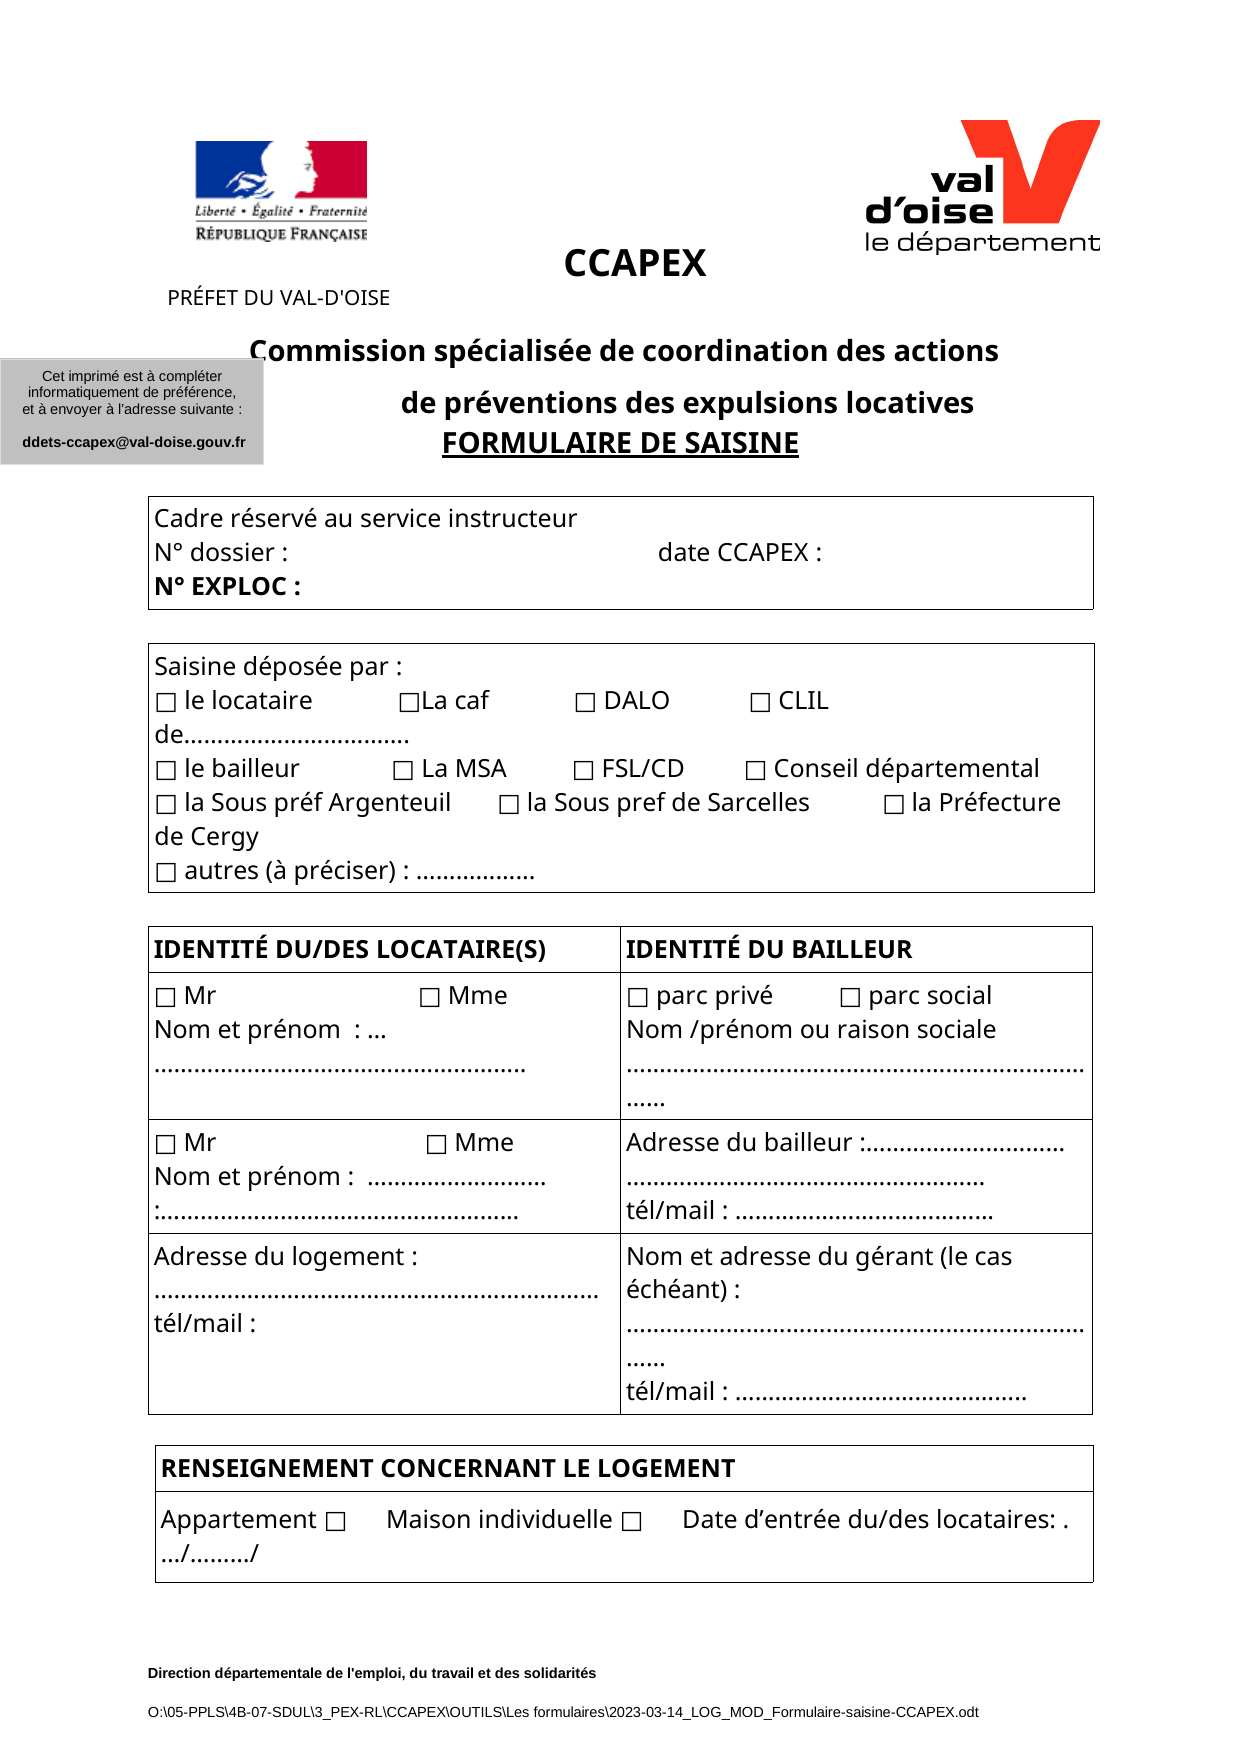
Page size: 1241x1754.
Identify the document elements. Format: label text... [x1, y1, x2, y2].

subtitle FORMULAIRE DE SAISINE [264, 422, 1092, 462]
table_cell Appartement □ Maison individuelle □ Date d’entrée du/des locataires: .…/………/ [156, 1492, 1093, 1582]
table_header RENSEIGNEMENT CONCERNANT LE LOGEMENT [156, 1446, 1093, 1491]
table_header Cadre réservé au service instructeur N° dossier : date CCAPEX : N° EXPLOC : [149, 497, 1093, 609]
picture [866, 120, 1100, 255]
table_header IDENTITÉ DU/DES LOCATAIRE(S) [149, 927, 620, 972]
table_cell Nom et adresse du gérant (le cas échéant) : ………………………………………………………………… tél/mail : …………………………………….. [621, 1234, 1092, 1414]
table_cell □ Mr □ Mme Nom et prénom : ……………………… :……………………………………………... [149, 1120, 620, 1233]
text Commission spécialisée de coordination des actions [148, 331, 1092, 370]
text ddets-ccapex@val-doise.gouv.fr [17, 417, 247, 456]
table_cell □ parc privé □ parc social Nom /prénom ou raison sociale ………………………………………………………………… [621, 973, 1092, 1119]
table_header [860, 114, 1117, 318]
text de préventions des expulsions locatives [264, 383, 1092, 422]
table_cell Adresse du bailleur :………………………...……………………………………………… tél/mail : ………………………………... [621, 1120, 1092, 1233]
table_header IDENTITÉ DU BAILLEUR [621, 927, 1092, 972]
table_cell Adresse du logement : ………….……………………………………………… tél/mail : [149, 1234, 620, 1414]
table_cell □ Mr □ Mme Nom et prénom : … ……………………………………………….. [149, 973, 620, 1119]
table_header Saisine déposée par : □ le locataire □La caf □ DALO □ CLIL de……………………………. □ le bailleur □ La MSA □ FSL/CD □ Conseil départemental □ la Sous préf Argenteuil □ la Sous pref de Sarcelles □ la Préfecture de Cergy □ autres (à préciser) : ……………... [149, 644, 1094, 892]
table_header PRÉFET DU VAL-D'OISE [148, 114, 410, 318]
text Cet imprimé est à compléter informatiquement de préférence, et à envoyer à l’adresse suivante : [17, 367, 247, 417]
table_header CCAPEX [410, 114, 860, 318]
